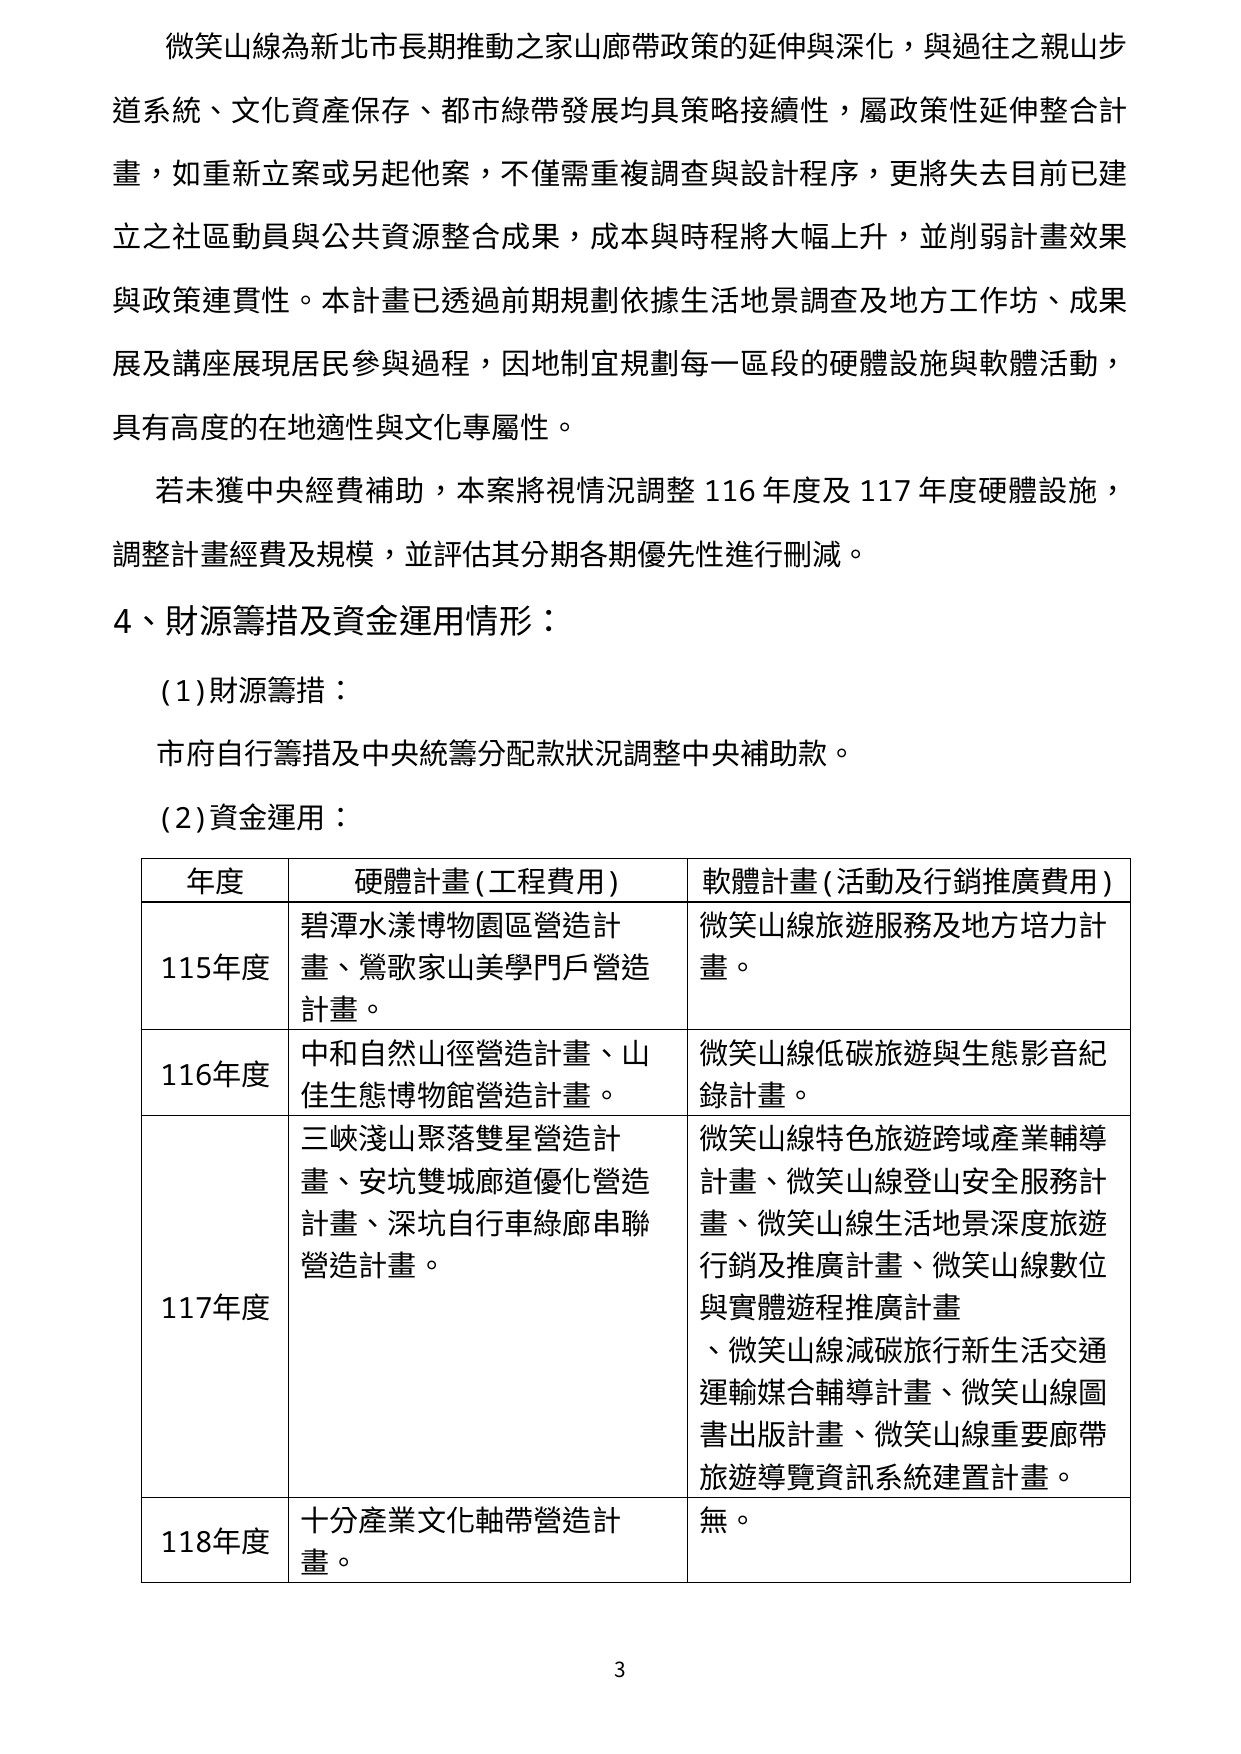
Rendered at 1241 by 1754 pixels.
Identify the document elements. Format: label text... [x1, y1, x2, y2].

list 財源籌措及資金運用情形： [112, 595, 1128, 643]
list 財源籌措： [157, 667, 1128, 710]
table_cell 中和自然山徑營造計畫、山佳生態博物館營造計畫。 [289, 1030, 687, 1115]
table_cell 117年度 [142, 1116, 288, 1497]
table_cell 微笑山線特色旅遊跨域產業輔導計畫、微笑山線登山安全服務計畫、微笑山線生活地景深度旅遊行銷及推廣計畫、微笑山線數位與實體遊程推廣計畫 、微笑山線減碳旅行新生活交通運輸媒合輔導計畫、微笑山線圖書出版計畫、微笑山線重要廊帶旅遊導覽資訊系統建置計畫。 [688, 1116, 1130, 1497]
list 資金運用： [157, 794, 1128, 837]
table_cell 三峽淺山聚落雙星營造計畫、安坑雙城廊道優化營造計畫、深坑自行車綠廊串聯營造計畫。 [289, 1116, 687, 1497]
table_header 軟體計畫(活動及行銷推廣費用) [688, 859, 1130, 901]
table_cell 無。 [688, 1498, 1130, 1582]
table_header 年度 [142, 859, 288, 901]
table_cell 十分產業文化軸帶營造計畫。 [289, 1498, 687, 1582]
table_cell 碧潭水漾博物園區營造計畫、鶯歌家山美學門戶營造計畫。 [289, 903, 687, 1029]
table_header 硬體計畫(工程費用) [289, 859, 687, 901]
table_cell 115年度 [142, 903, 288, 1029]
text 市府自行籌措及中央統籌分配款狀況調整中央補助款。 [157, 731, 1128, 773]
table_cell 微笑山線低碳旅遊與生態影音紀錄計畫。 [688, 1030, 1130, 1115]
table_cell 微笑山線旅遊服務及地方培力計畫。 [688, 903, 1130, 1029]
table_cell 116年度 [142, 1030, 288, 1115]
text 微笑山線為新北市長期推動之家山廊帶政策的延伸與深化，與過往之親山步道系統、文化資產保存、都市綠帶發展均具策略接續性，屬政策性延伸整合計畫，如重新立案或另起他案，不僅需重複調查與設計程序，更將失去目前已建立之社區動員與公共資源整合成果，成本與時程將大幅上升，並削弱計畫效果與政策連貫性。本計畫已透過前期規劃依據生活地景調查及地方工作坊、成果展及講座展現居民參與過程，因地制宜規劃每一區段的硬體設施與軟體活動，具有高度的在地適性與文化專屬性。 [112, 24, 1128, 447]
text 若未獲中央經費補助，本案將視情況調整116年度及117年度硬體設施，調整計畫經費及規模，並評估其分期各期優先性進行刪減。 [112, 468, 1128, 574]
table_cell 118年度 [142, 1498, 288, 1582]
